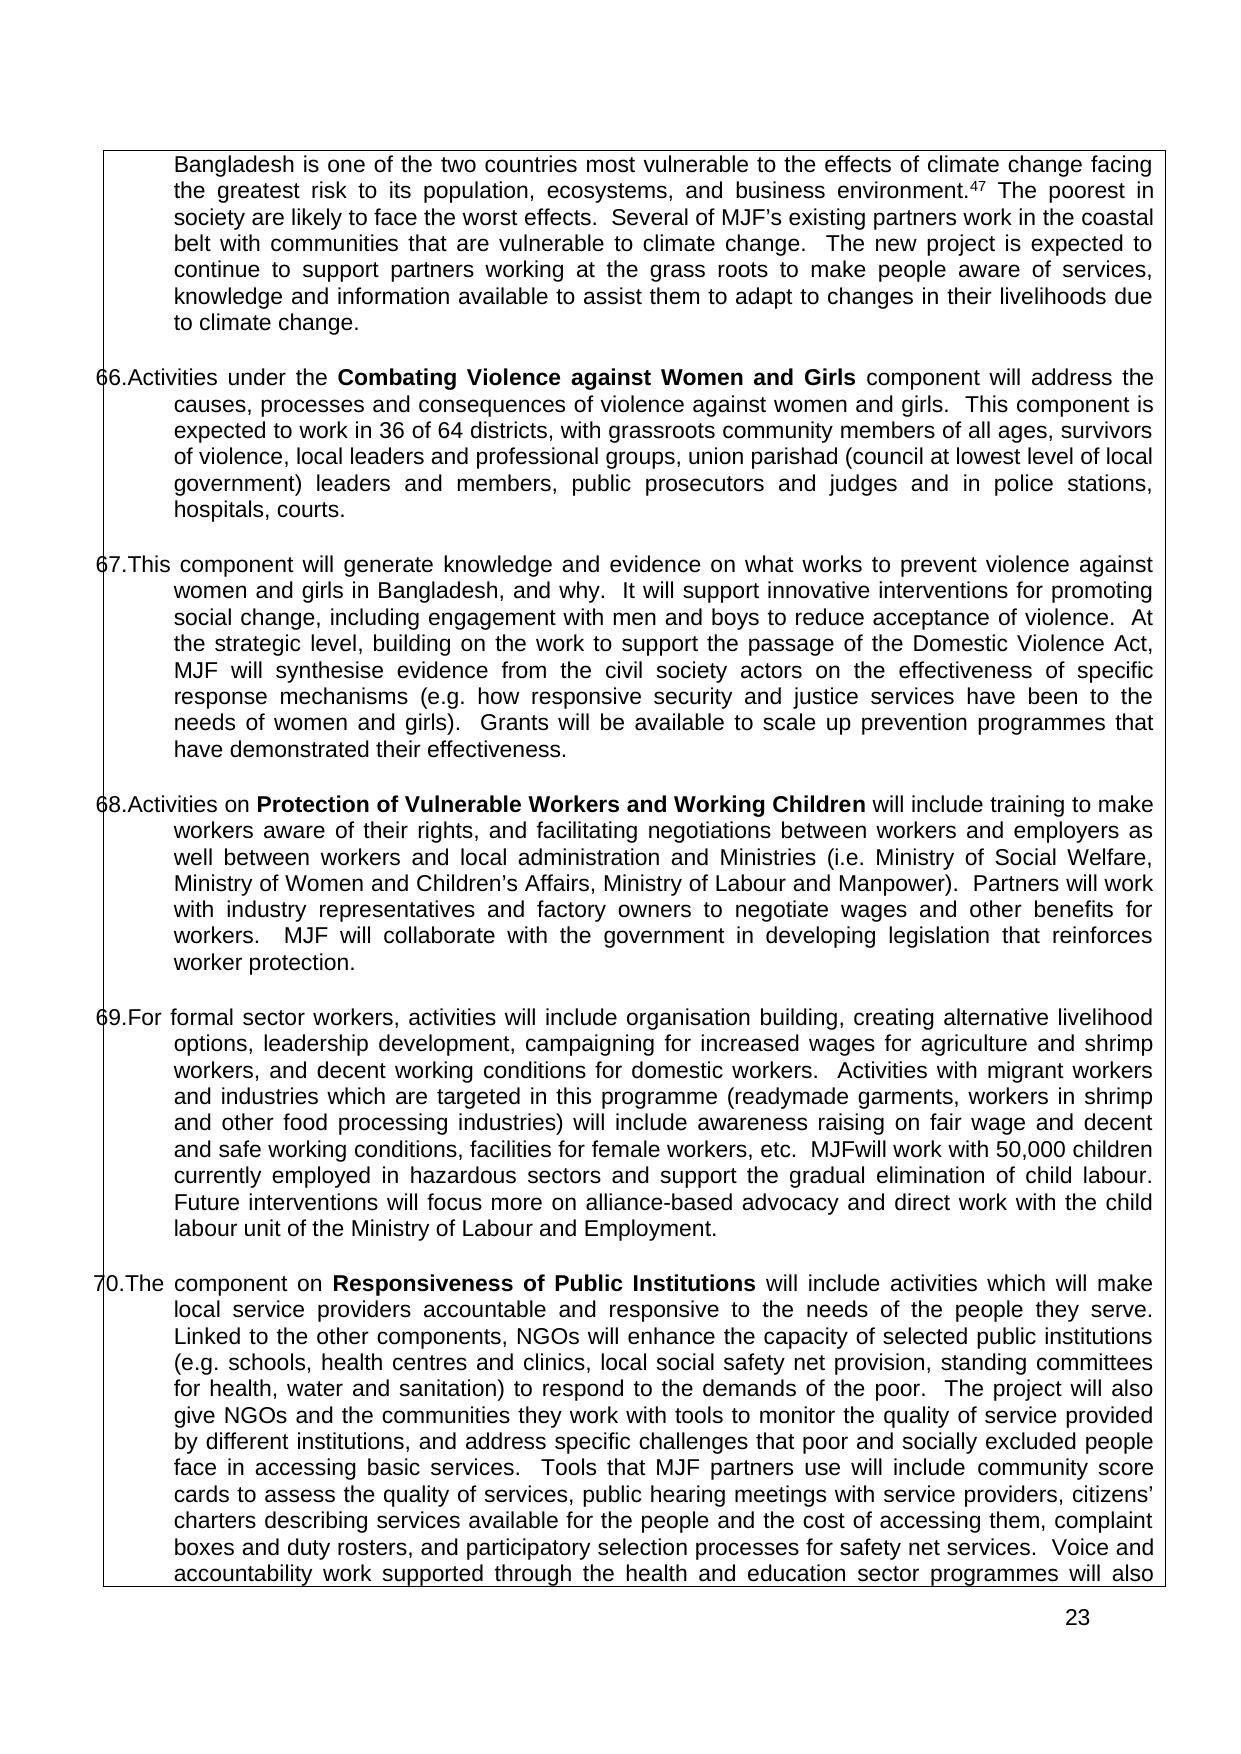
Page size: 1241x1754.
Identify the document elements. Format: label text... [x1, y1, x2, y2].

table_cell Feasible Options To achieve the desired impact and outcome, DFID has taken as its starting point what has worked in the Bangladesh context. The current Rights and Governance Challenge Fund (RGCF, 2008-2013) is the second programme to have been implemented by the Manusher Jonno Foundation (MJF). MJF was established in 2002, with support from DFID, to assist civil society in rights and governance work in Bangladesh. Before RGCF, it successfully implemented the Human Rights and Governance Programme (HUGO, 2002-2007). The design of COPE drew on: Findings of the most recent impact assessment study of MJF (2009), including its analysis of the approach taken by Manusher Jonno Foundation (MJF), information generated by annual reviews and other research produced by the current Rights and Governance Challenge Fund (i.e. RGCF) programme; Discussions with local and international NGOs working on the areas to be supported by COPE (gender, VAWG, exclusion, chid rights, workers’ rights, access to justice, women’s economic empowerment, social protection etc), government ministries and departments which the programme partners will engage with (e.g. Department of Local Government, Ministries of Women, and Children’s Affairs, Social Welfare, Disaster Management and Climate Change, Home, Department of Public Health and Engineering), multilateral and bilateral organisations (UNICEF, UNDP), research institutes and think tanks, and Networks ( e.g. Coalition of Mass and Primary Education, Health Watch, Bangladesh Dalit and Excluded Rights Movements); and Beneficiary feedback collated during annual reviews and through consultation with partners supported by MJF, during annual partners meeting. We considered the option of designing a new type of intervention to achieve the impact and outcome, either linked to other programmes supporting delivery of basic services, or through a new form of organisation. However there would be risks in either approach. Experience in Bangladesh is that it can be challenging to work with service providers to improve their performance, and also to work with service users to hold service providers to account in the same programme. Globally, the evidence base on programmes to improve the institutions that promote open economies and open societies suggests that it is not easy. Therefore for the options appraisal we have considered options that build on existing initiatives that have shown positive results. The starting point is a proposal from MJF, which outlines a new five year project, building on its experience in supporting the work of local NGOs with marginalised and excluded groups, but with more funding to deliver enhanced results. In response to this proposal, there are three feasible options: Option 1: Do Nothing; no DFID intervention. Option 2: Support the MJF proposal in full. This would support its partnerships with small and medium sized Civil Society Organisations (CSOs), with an increased annual investment. An additional £1.5 million would be allocated for independent monitoring, evaluation and technical assistance to support the programme. Option 3: Support the MJF proposal, but at current funding levels. Alongside this, create a new funding mechanism for work by NGOs, private sector organisations, think tanks and other local partners on a set of issues of emerging national priority. These issues would go beyond MJF’s areas of expertise, while maintaining a focus on rights, governance, accountability and the interests of poor and marginalised people. As in Option 2, £1.5 million would be allocated for monitoring, evaluation and technical assistance to support the programme. Option 1: Counterfactual, no DFID intervention. In the absence of DFID funding, it is possible that some work currently funded through MJF might continue. But with DFID currently providing 78% of MJF’s funding, it is very doubtful whether MJF could continue to support the range of local groups that it does now, or that it could continue to support their national advocacy on the full range of issues that it now works on. Isolated advocacy work might continue, but communication, networking and building of strategic alliances will probably be stopped. MJF is seeking alternative funding to reduce its dependence on DFID, but has not yet secured comparable levels of funding from other donors. COPE will form the core of DFID Bangladesh’s Bilateral Aid Review ‘offer’ to improved demand side and supply-side governance. In the absence of an intervention like COPE, DFID would not be able to support the work of small and medium-sized NGOs to enable marginalised and excluded groups to demand their rights and have greater control over their own development. Other DFID programmes in Bangladesh also support NGOs, but these focus mainly on service delivery. Larger NGOs have fewer programmes that empower communities or marginalised groups to increase the accountability of local government and service providers. Experience show that this is a niche where smaller and medium-sized organisations seem to have a comparative advantage. In the absence of this programme, there would be no support to local and community-based organisations to influence policy processes. Opportunities to reinforce the impact of DFID interventions on the supply side of governance, and promote greater accountability in service sectors where DFID has more substantial investments, would be lost. Option 2: Support the MJF PROVAT proposal in full. This option would implement MJF’s proposal in full (£45.5m) continuing the work that MJF has done under the RGCF, but on a larger scale. The purpose of MJF’s proposal to DFID is to assist in making public service providers in Bangladesh open and accountable, to enable the public to hold politicians and public bodies to account, deliver better value for money in public spending and bring significant economic and social benefits for the country. MJF will make grants to local NGOs, selected through a competitive process. MJF would support local NGOs to implement projects within four thematic programme components: Rights of Marginalised Populations: MJF and its partners will focus efforts on groups that are marginalised due to occupation (dalits, fisher folk, sex-workers, etc.), minority status (religion, caste, or ethnicity), ecologically vulnerable or remote location (sandbank, wetland, or hill areas), disability or sexual orientation. Combating Violence against Women and Girls; Ensuring Responsiveness of Public Institutions; and Protection of Vulnerable Workers and Working Children. The first three outputs above will be achieved by forming community groups, supporting communities to be aware of and campaign for their rights and entitlements, make service providers aware of their responsibilities and monitor their performance. The component on Rights of Marginalised Populations would provide grants to NGO partners to make communities aware of their rights and entitlements (e.g. stipends for children, allowance for old, disabled, widows and the victims of acid violence, government land and water bodies, employment and wage). NGOs will facilitate dialogue between poor communities and service providers (Teachers, Doctors, Nurses, and Local Government Officials) on how to access these entitlements. Partners and MJF itself will also organise local and national level dialogue on the rights of particular social groups (e.g. people with HIV/AIDS, Dalits, boat people, people with disability, sex workers, working and street children). They will also use low cost mass media (e.g. community radio, local newspapers, microphones, cell phone messaging) and interpersonal communication (e.g. public hearings, information kiosks, community theatre etc.) to disseminate information on rights and entitlements, and address reasons why poor and marginalised communities are unable or unwilling to access them. Bangladesh faces new challenges as a result of global economic turmoil and climate change. Bangladesh is one of the two countries most vulnerable to the effects of climate change facing the greatest risk to its population, ecosystems, and business environment. The poorest in society are likely to face the worst effects. Several of MJF’s existing partners work in the coastal belt with communities that are vulnerable to climate change. The new project is expected to continue to support partners working at the grass roots to make people aware of services, knowledge and information available to assist them to adapt to changes in their livelihoods due to climate change. Activities under the Combating Violence against Women and Girls component will address the causes, processes and consequences of violence against women and girls. This component is expected to work in 36 of 64 districts, with grassroots community members of all ages, survivors of violence, local leaders and professional groups, union parishad (council at lowest level of local government) leaders and members, public prosecutors and judges and in police stations, hospitals, courts. This component will generate knowledge and evidence on what works to prevent violence against women and girls in Bangladesh, and why. It will support innovative interventions for promoting social change, including engagement with men and boys to reduce acceptance of violence. At the strategic level, building on the work to support the passage of the Domestic Violence Act, MJF will synthesise evidence from the civil society actors on the effectiveness of specific response mechanisms (e.g. how responsive security and justice services have been to the needs of women and girls). Grants will be available to scale up prevention programmes that have demonstrated their effectiveness. Activities on Protection of Vulnerable Workers and Working Children will include training to make workers aware of their rights, and facilitating negotiations between workers and employers as well between workers and local administration and Ministries (i.e. Ministry of Social Welfare, Ministry of Women and Children’s Affairs, Ministry of Labour and Manpower). Partners will work with industry representatives and factory owners to negotiate wages and other benefits for workers. MJF will collaborate with the government in developing legislation that reinforces worker protection. For formal sector workers, activities will include organisation building, creating alternative livelihood options, leadership development, campaigning for increased wages for agriculture and shrimp workers, and decent working conditions for domestic workers. Activities with migrant workers and industries which are targeted in this programme (readymade garments, workers in shrimp and other food processing industries) will include awareness raising on fair wage and decent and safe working conditions, facilities for female workers, etc. MJFwill work with 50,000 children currently employed in hazardous sectors and support the gradual elimination of child labour. Future interventions will focus more on alliance-based advocacy and direct work with the child labour unit of the Ministry of Labour and Employment. The component on Responsiveness of Public Institutions will include activities which will make local service providers accountable and responsive to the needs of the people they serve. Linked to the other components, NGOs will enhance the capacity of selected public institutions (e.g. schools, health centres and clinics, local social safety net provision, standing committees for health, water and sanitation) to respond to the demands of the poor. The project will also give NGOs and the communities they work with tools to monitor the quality of service provided by different institutions, and address specific challenges that poor and socially excluded people face in accessing basic services. Tools that MJF partners use will include community score cards to assess the quality of services, public hearing meetings with service providers, citizens’ charters describing services available for the people and the cost of accessing them, complaint boxes and duty rosters, and participatory selection processes for safety net services. Voice and accountability work supported through the health and education sector programmes will also feed into COPE e.g. ethnographic studies (annual reality check reports), national reports highlighting citizen’s perception on quality of services (called Health and Education Watch) etc. MJF partners will also work with communities and providers to make existing accountability mechanisms functional. These include activating existing union parishad and upazila committees for education, health, and agriculture; reforming and activating school management committees and parent-teacher associations; or organising mothers’ gatherings in schools. The programme will enable civil society to build a representative social protection platform so that civil society organisations can speak with a more coherent voice. This platform will help to strengthen the ability of civil society to enter into meaningful and supportive policy dialogue with government. Access to information allows beneficiaries of the programme to hold service providers accountable through informal mechanisms as well as the formal ones like elections, anti-corruption or human rights commissions. MJF currently supports a Right to Information Network (RTI) of 40 civil society organisations, which promotes discussions, debates, and experience sharing on how to use the Right to Information Act (enacted in 2009) more effectively to hold public bodies accountable for their actions. MJF will continue to support this forum through PROVAT. Alongside these four programmatic areas, MJF will use evidence gained from its monitoring and research into best practice, in advocacy campaigns (working with the media, civil society, and champions in government), and supporting government in drafting new laws, policies, and regulations, where appropriate. MJF will target areas of the legislative and policy framework where changes would give vulnerable people better access to their entitlements and to public services. The activities proposed by MJF would contribute to other UK objectives, including a reduction in the burden that corruption in service provision places on poor households (bribery and harassment in service delivery currently costs poor households around 4-5% of their annual income), and an improvement in safety and security, especially for women and girls protected from harassment and violence. MJF’s work has a particular focus on poor women and girls. For example it helps to secure equal pay for equal work; and equal access to quality education, health, water and sanitation services, and social protection. DFID funds will mainly be given as grants to MJF’s civil society partners, who will mostly be selected through a competitive challenge fund process. It is expected that some funds will be ring-fenced to support NGOs that provide specialised services to particular groups of extremely marginalised or vulnerable people (acid victims, sex workers, people living with HIV/AIDS, people with disabilities). This will make it easier for organisations working in these areas to receive continued funding, subject to good performance. Option 3: Support the MJF proposal at existing funding levels, alongside an Innovation Fund targeted on issues where MJF does not work. Option 3 builds on Option 2. It would continue support to MJF, but at the same level of funding as in the RGCF programme (£38m over 5 years). Any further expansion of MJF’s work would need to be funded by other donors, thereby reducing MJF’s financial dependence on DFID. MJF activities would be the same as in Option 2, but DFID’s share of the total, would be lower. Option 3 would then supplement MJF’s tried and tested model with an Innovation Fund to support other work to improve poor people’s voice and ability to influence the decisions that affect their lives, in areas where MJF has not worked and does not have a comparative advantage although learning from MJF were used to design the innovation component.Just as MJF’s activities are grouped around common themes (e.g. violence against women and girls), the Innovation Fund will identify a few common issues to support joined-up working by a range of NGOs, grass roots activist organisations, think tanks, and the media. Some of these will be areas where DFID’s existing programme and policy interventions would benefit from such support to civil society. Therefore the innovation fund is designed to support supply and demand side approaches in new spheres. The supply side will look at rights based approaches where donors have hitherto supported service provision, such as public financial management. The demand side will work on upstream policy change in specified areas such as social protection, climate change and nutrition. Activities supported by the fund will be innovative either because they apply a rights approach in sectors where DFID and other donors have mainly supported service provision on the supply side, or because they will increase the impact of work by MJF’s NGO partners at a community level by supporting other (non-NGO) partners to advocate for “upstream” changes in policy or the systems for implementation. This will be particularly relevant where communities are unable to realise their rights because of inefficiency or corruption higher up in the system. An example of the first kind of innovation the fund will support is work on public financial management. DFID has supported improvements in the systems of public financial management in Bangladesh, but these programmes have not yet succeeded in making effective links with interest groups outside government who want to see improvements in the way public money is managed. The Innovation Fund will explore ways in which information on public spending can be made more transparent and accountable to these groups, either nationally or at a local level in 2-3 sectors. In doing so, it would develop skills in civil society (NGOs, including MJF partners, as well as think tanks and others) to understand and interpret information on public spending. This is not an area where MJF has focused in the past, and support for civil society in this area will require technical expertise that MJF does not currently have. The innovation fund will bring this expertise. An example where the innovation fund will build on work already done by MJF is Social Protection policy. Bangladesh has a wide range of public social safety net programmes, which cost a total of £1.9bn (2.5% of GDP) in 2010/11. The schemes face significant challenges: allocation and targeting is not transparent, coordination between ministries is weak and programmes are seen as ways to spread political patronage.DFID is developing a new programme to support the development of a National Social Protection Strategy (NSPS), which will streamline the programmes under a cohesive long term planning and delivery process linked to 6th National 5 year plan. The goal of the programme is to develop better coordinated schemes that address risks across the lifecycle (pregnancy, childhood, working age, old age and disability), with a stronger entitlement basis. Effective policy development by government will require active and knowledgeable engagement by civil society and research institutes, both to provide innovative approaches and an effective challenge function. Civil society and research institutes can also be effective in monitoring the implementation of social protection schemes, promoting solutions based on evidence. As well as a multi-donor fund to support government systems, policy and research, the design of this programme has identified a need for a DFID-funded civil society component. Originally conceived as a separately managed fund working only on social protection, this work will be included in COPE. MJF already supports people to access the existing social safety net schemes, and has built up evidence on how effectively they target people most in need of them. The Innovation Fund will build on this experience to enable civil society organisations to engage in policy dialogue by undertaking research, building their capacity or undertake advocacy, and act as an effective challenge function in monitoring the existing schemes. Other areas where the Innovation Fund is expected to complement other DFID programmes, but where the detail of activities will be scoped out in the initial stages of the programme, include: Climate change and climate finance: Bangladesh needs significant funding to address the impact of climate change. With new funding come concerns about the transparency, accountability, and integrity of spending, and the potential for corruption and misuse of funds. Based on a forthcoming scoping mission, COPE will identify what contribution it can make to a bigger initiative on climate finance transparency, a recommendation from the Independent Commission for Aid Impact’s (ICAI) 2011 report on Climate Change. Nutrition is an area where DFID has identified a need to do more: 41% of children under 5 in Bangladesh are short for age (stunting), and 16 % are acutely undernourished (wasting). Alongside other programmes addressing the issue through service delivery, and an existing civil society platform on nutrition set up through the Scaling up Nutrition (SUN) initiative, implemented by the World Food Programme, the Innovation Fund will explore opportunities to support partners who: a) have the ability to work at a strategic level to advocate with different ministries and hold relevant ministries accountable on nutrition issues, or b) can work with the private sector on food fortification and improving woman’s access to micro finance and services that contribute to improved nutrition. The fund would have the flexibility to support work on 2-3 issues of emerging importance to Bangladesh identified during the course of the programme. For example at the time of finalising the business case, the collapse of a building housing three garment factories, with large loss of life, has focused attention on the rights of workers in the readymade garment sector and the safety of buildings in general. It is too soon to say what opportunities there will be to support work on these issues, beyond the work of the NGOs that MJF already supports, but the Innovation Fund could explore what other actions by local organisations and individuals would increase the likelihood of meaningful changes benefiting vulnerable workers, and support a range of connected activities. There will be clear criteria for identifying new issues: they must be relevant to improving the economic, social, political, and legal entitlements of poor and marginalised people; they must contribute to greater accountability; there must be a sufficiently broad coalition of local groups and individuals with interest in the issue; and priority will be given to activities that reinforce the impact of other UK aid investments.Criteria for selection of partners and activities would include the relevance of their work to COPE’s overall theory of change, in particular the rights of poor and marginalised people; the potential for scaling up and transferring current approaches and methods, or for achieving greater impact through innovation; the extent to which it promotes more coherent working by a range of actors in support of common objectives; and the value for money of the activities proposed. [104, 151, 1165, 1586]
